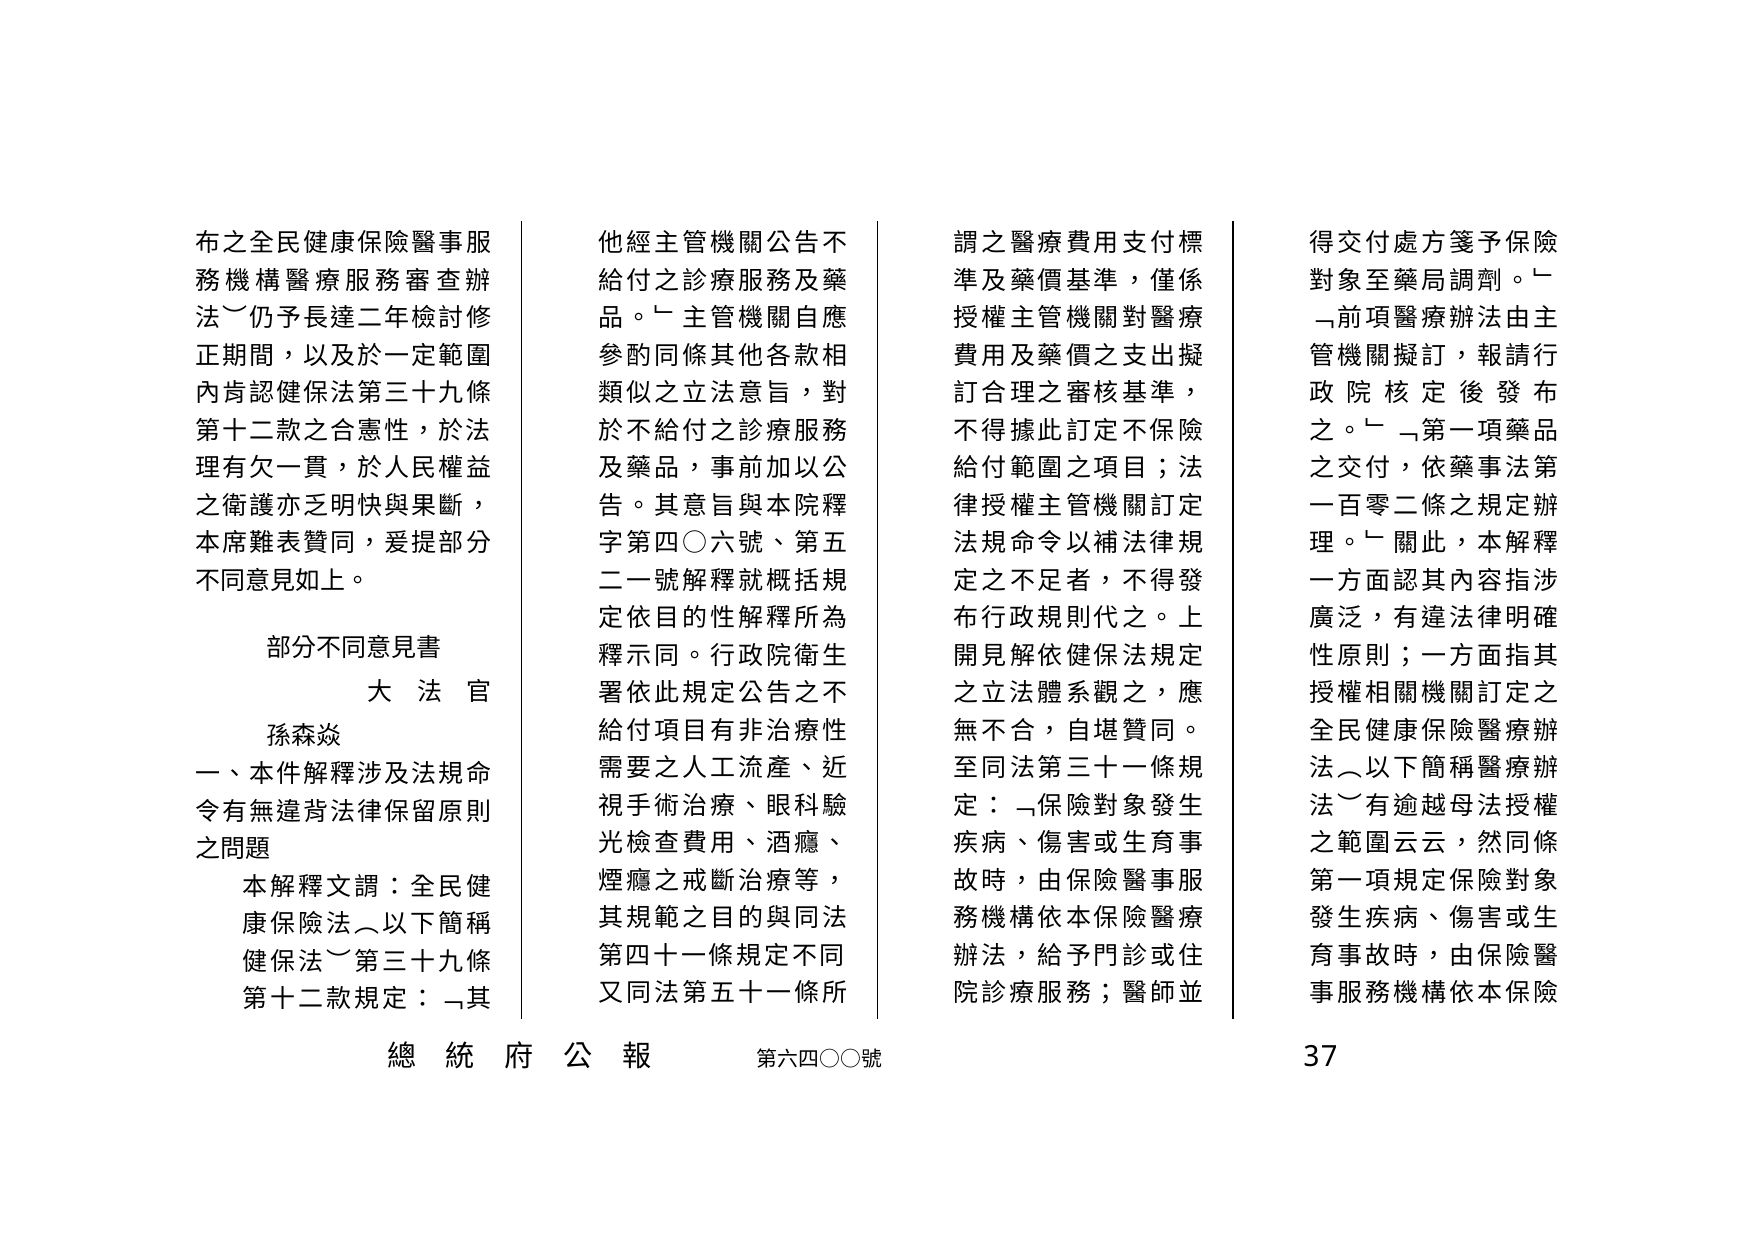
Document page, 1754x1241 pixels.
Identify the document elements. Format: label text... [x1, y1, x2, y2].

text 布之全民健康保險醫事服務機構醫療服務審查辦法︶仍予長達二年檢討修正期間，以及於一定範圍內肯認健保法第三十九條第十二款之合憲性，於法理有欠一貫，於人民權益之衛護亦乏明快與果斷，本席難表贊同，爰提部分不同意見如上。 [195, 222, 491, 597]
text 本解釋文謂：全民健康保險法︵以下簡稱健保法︶第三十九條第十二款規定：﹁其他經主管機關公告不給付之診療服務及藥品。﹂主管機關自應參酌同條其他各款相類似之立法意旨，對於不給付之診療服務及藥品，事前加以公告。其意旨與本院釋字第四○六號、第五二一號解釋就概括規定依目的性解釋所為釋示同。行政院衛生署依此規定公告之不給付項目有非治療性需要之人工流產、近視手術治療、眼科驗光檢查費用、酒癮、煙癮之戒斷治療等，其規範之目的與同法第四十一條規定不同；又同法第五十一條所謂之醫療費用支付標準及藥價基準，僅係授權主管機關對醫療費用及藥價之支出擬訂合理之審核基準，不得據此訂定不保險給付範圍之項目；法律授權主管機關訂定法規命令以補法律規定之不足者，不得發布行政規則代之。上開見解依健保法規定之立法體系觀之，應無不合，自堪贊同。至同法第三十一條規定：﹁保險對象發生疾病、傷害或生育事故時，由保險醫事服務機構依本保險醫療辦法，給予門診或住院診療服務；醫師並得交付處方箋予保險對象至藥局調劑。﹂﹁前項醫療辦法由主管機關擬訂，報請行政院核定後發布之。﹂﹁第一項藥品之交付，依藥事法第一百零二條之規定辦理。﹂關此，本解釋一方面認其內容指涉廣泛，有違法律明確性原則；一方面指其授權相關機關訂定之全民健康保險醫療辦法︵以下簡稱醫療辦法︶有逾越母法授權之範圍云云，然同條第一項規定保險對象發生疾病、傷害或生育事故時，由保險醫事服務機構依本保險醫療辦法，給予門診或住院診療服務，則醫療辦法之內容，應係關於門診或住院診療服務之事項，即本解釋對之亦如是觀。是所謂法律不明確，究云何而言，殊屬費解。按主管機關不得本上開規定片面變更保險關係之基本權利義務事項，固屬當然，惟主管機關訂定之醫療辦法究竟有何涉及﹁片面變更保險關係之基本權利義務事項﹂，本件解釋理由書雖舉行政院衛生署八十四年二月二十四日訂定發布之醫療辦法第三十一條第一項及八十九年十二月二十九日修正發布之全民健康保險醫事服務機構醫療服務審查辦法︵以下簡稱醫療服務審查辦法︶第二十條規定為例，然依健保法第三十一條規定之立法理由，醫療辦法應訂定之事項係包括保險醫事服務機關提供之醫療及藥事服務項目、標準、保險用藥及保險對象就醫程序與手續等，凡此均為門診或住院診療服務事項。本解釋指八十四年二月二十四日發布之醫療辦法涉及主管機關片面變更保險關係之基本權利義務事項，已逾越母法授權之範圍云云，查法律授權所訂規章果有片面變更法律規定全民健康保險有關權利義務之情形，乃命令逾越法律授權範圍而無效之問題，涉及法律保留原則之適用，惟本解釋上開意旨，其然耶，豈其然耶？亟待詳稽。 [1309, 222, 1559, 1009]
text 一、本件解釋涉及法規命令有無違背法律保留原則之問題 [195, 753, 491, 865]
text 部分不同意見書 大法官 孫森焱 [266, 622, 491, 753]
text 本解釋文謂：全民健康保險法︵以下簡稱健保法︶第三十九條第十二款規定：﹁其他經主管機關公告不給付之診療服務及藥品。﹂主管機關自應參酌同條其他各款相類似之立法意旨，對於不給付之診療服務及藥品，事前加以公告。其意旨與本院釋字第四○六號、第五二一號解釋就概括規定依目的性解釋所為釋示同。行政院衛生署依此規定公告之不給付項目有非治療性需要之人工流產、近視手術治療、眼科驗光檢查費用、酒癮、煙癮之戒斷治療等，其規範之目的與同法第四十一條規定不同；又同法第五十一條所謂之醫療費用支付標準及藥價基準，僅係授權主管機關對醫療費用及藥價之支出擬訂合理之審核基準，不得據此訂定不保險給付範圍之項目；法律授權主管機關訂定法規命令以補法律規定之不足者，不得發布行政規則代之。上開見解依健保法規定之立法體系觀之，應無不合，自堪贊同。至同法第三十一條規定：﹁保險對象發生疾病、傷害或生育事故時，由保險醫事服務機構依本保險醫療辦法，給予門診或住院診療服務；醫師並得交付處方箋予保險對象至藥局調劑。﹂﹁前項醫療辦法由主管機關擬訂，報請行政院核定後發布之。﹂﹁第一項藥品之交付，依藥事法第一百零二條之規定辦理。﹂關此，本解釋一方面認其內容指涉廣泛，有違法律明確性原則；一方面指其授權相關機關訂定之全民健康保險醫療辦法︵以下簡稱醫療辦法︶有逾越母法授權之範圍云云，然同條第一項規定保險對象發生疾病、傷害或生育事故時，由保險醫事服務機構依本保險醫療辦法，給予門診或住院診療服務，則醫療辦法之內容，應係關於門診或住院診療服務之事項，即本解釋對之亦如是觀。是所謂法律不明確，究云何而言，殊屬費解。按主管機關不得本上開規定片面變更保險關係之基本權利義務事項，固屬當然，惟主管機關訂定之醫療辦法究竟有何涉及﹁片面變更保險關係之基本權利義務事項﹂，本件解釋理由書雖舉行政院衛生署八十四年二月二十四日訂定發布之醫療辦法第三十一條第一項及八十九年十二月二十九日修正發布之全民健康保險醫事服務機構醫療服務審查辦法︵以下簡稱醫療服務審查辦法︶第二十條規定為例，然依健保法第三十一條規定之立法理由，醫療辦法應訂定之事項係包括保險醫事服務機關提供之醫療及藥事服務項目、標準、保險用藥及保險對象就醫程序與手續等，凡此均為門診或住院診療服務事項。本解釋指八十四年二月二十四日發布之醫療辦法涉及主管機關片面變更保險關係之基本權利義務事項，已逾越母法授權之範圍云云，查法律授權所訂規章果有片面變更法律規定全民健康保險有關權利義務之情形，乃命令逾越法律授權範圍而無效之問題，涉及法律保留原則之適用，惟本解釋上開意旨，其然耶，豈其然耶？亟待詳稽。 [598, 222, 847, 1009]
text 本解釋文謂：全民健康保險法︵以下簡稱健保法︶第三十九條第十二款規定：﹁其他經主管機關公告不給付之診療服務及藥品。﹂主管機關自應參酌同條其他各款相類似之立法意旨，對於不給付之診療服務及藥品，事前加以公告。其意旨與本院釋字第四○六號、第五二一號解釋就概括規定依目的性解釋所為釋示同。行政院衛生署依此規定公告之不給付項目有非治療性需要之人工流產、近視手術治療、眼科驗光檢查費用、酒癮、煙癮之戒斷治療等，其規範之目的與同法第四十一條規定不同；又同法第五十一條所謂之醫療費用支付標準及藥價基準，僅係授權主管機關對醫療費用及藥價之支出擬訂合理之審核基準，不得據此訂定不保險給付範圍之項目；法律授權主管機關訂定法規命令以補法律規定之不足者，不得發布行政規則代之。上開見解依健保法規定之立法體系觀之，應無不合，自堪贊同。至同法第三十一條規定：﹁保險對象發生疾病、傷害或生育事故時，由保險醫事服務機構依本保險醫療辦法，給予門診或住院診療服務；醫師並得交付處方箋予保險對象至藥局調劑。﹂﹁前項醫療辦法由主管機關擬訂，報請行政院核定後發布之。﹂﹁第一項藥品之交付，依藥事法第一百零二條之規定辦理。﹂關此，本解釋一方面認其內容指涉廣泛，有違法律明確性原則；一方面指其授權相關機關訂定之全民健康保險醫療辦法︵以下簡稱醫療辦法︶有逾越母法授權之範圍云云，然同條第一項規定保險對象發生疾病、傷害或生育事故時，由保險醫事服務機構依本保險醫療辦法，給予門診或住院診療服務，則醫療辦法之內容，應係關於門診或住院診療服務之事項，即本解釋對之亦如是觀。是所謂法律不明確，究云何而言，殊屬費解。按主管機關不得本上開規定片面變更保險關係之基本權利義務事項，固屬當然，惟主管機關訂定之醫療辦法究竟有何涉及﹁片面變更保險關係之基本權利義務事項﹂，本件解釋理由書雖舉行政院衛生署八十四年二月二十四日訂定發布之醫療辦法第三十一條第一項及八十九年十二月二十九日修正發布之全民健康保險醫事服務機構醫療服務審查辦法︵以下簡稱醫療服務審查辦法︶第二十條規定為例，然依健保法第三十一條規定之立法理由，醫療辦法應訂定之事項係包括保險醫事服務機關提供之醫療及藥事服務項目、標準、保險用藥及保險對象就醫程序與手續等，凡此均為門診或住院診療服務事項。本解釋指八十四年二月二十四日發布之醫療辦法涉及主管機關片面變更保險關係之基本權利義務事項，已逾越母法授權之範圍云云，查法律授權所訂規章果有片面變更法律規定全民健康保險有關權利義務之情形，乃命令逾越法律授權範圍而無效之問題，涉及法律保留原則之適用，惟本解釋上開意旨，其然耶，豈其然耶？亟待詳稽。 [954, 222, 1203, 1009]
text 本解釋文謂：全民健康保險法︵以下簡稱健保法︶第三十九條第十二款規定：﹁其他經主管機關公告不給付之診療服務及藥品。﹂主管機關自應參酌同條其他各款相類似之立法意旨，對於不給付之診療服務及藥品，事前加以公告。其意旨與本院釋字第四○六號、第五二一號解釋就概括規定依目的性解釋所為釋示同。行政院衛生署依此規定公告之不給付項目有非治療性需要之人工流產、近視手術治療、眼科驗光檢查費用、酒癮、煙癮之戒斷治療等，其規範之目的與同法第四十一條規定不同；又同法第五十一條所謂之醫療費用支付標準及藥價基準，僅係授權主管機關對醫療費用及藥價之支出擬訂合理之審核基準，不得據此訂定不保險給付範圍之項目；法律授權主管機關訂定法規命令以補法律規定之不足者，不得發布行政規則代之。上開見解依健保法規定之立法體系觀之，應無不合，自堪贊同。至同法第三十一條規定：﹁保險對象發生疾病、傷害或生育事故時，由保險醫事服務機構依本保險醫療辦法，給予門診或住院診療服務；醫師並得交付處方箋予保險對象至藥局調劑。﹂﹁前項醫療辦法由主管機關擬訂，報請行政院核定後發布之。﹂﹁第一項藥品之交付，依藥事法第一百零二條之規定辦理。﹂關此，本解釋一方面認其內容指涉廣泛，有違法律明確性原則；一方面指其授權相關機關訂定之全民健康保險醫療辦法︵以下簡稱醫療辦法︶有逾越母法授權之範圍云云，然同條第一項規定保險對象發生疾病、傷害或生育事故時，由保險醫事服務機構依本保險醫療辦法，給予門診或住院診療服務，則醫療辦法之內容，應係關於門診或住院診療服務之事項，即本解釋對之亦如是觀。是所謂法律不明確，究云何而言，殊屬費解。按主管機關不得本上開規定片面變更保險關係之基本權利義務事項，固屬當然，惟主管機關訂定之醫療辦法究竟有何涉及﹁片面變更保險關係之基本權利義務事項﹂，本件解釋理由書雖舉行政院衛生署八十四年二月二十四日訂定發布之醫療辦法第三十一條第一項及八十九年十二月二十九日修正發布之全民健康保險醫事服務機構醫療服務審查辦法︵以下簡稱醫療服務審查辦法︶第二十條規定為例，然依健保法第三十一條規定之立法理由，醫療辦法應訂定之事項係包括保險醫事服務機關提供之醫療及藥事服務項目、標準、保險用藥及保險對象就醫程序與手續等，凡此均為門診或住院診療服務事項。本解釋指八十四年二月二十四日發布之醫療辦法涉及主管機關片面變更保險關係之基本權利義務事項，已逾越母法授權之範圍云云，查法律授權所訂規章果有片面變更法律規定全民健康保險有關權利義務之情形，乃命令逾越法律授權範圍而無效之問題，涉及法律保留原則之適用，惟本解釋上開意旨，其然耶，豈其然耶？亟待詳稽。 [242, 865, 491, 1015]
